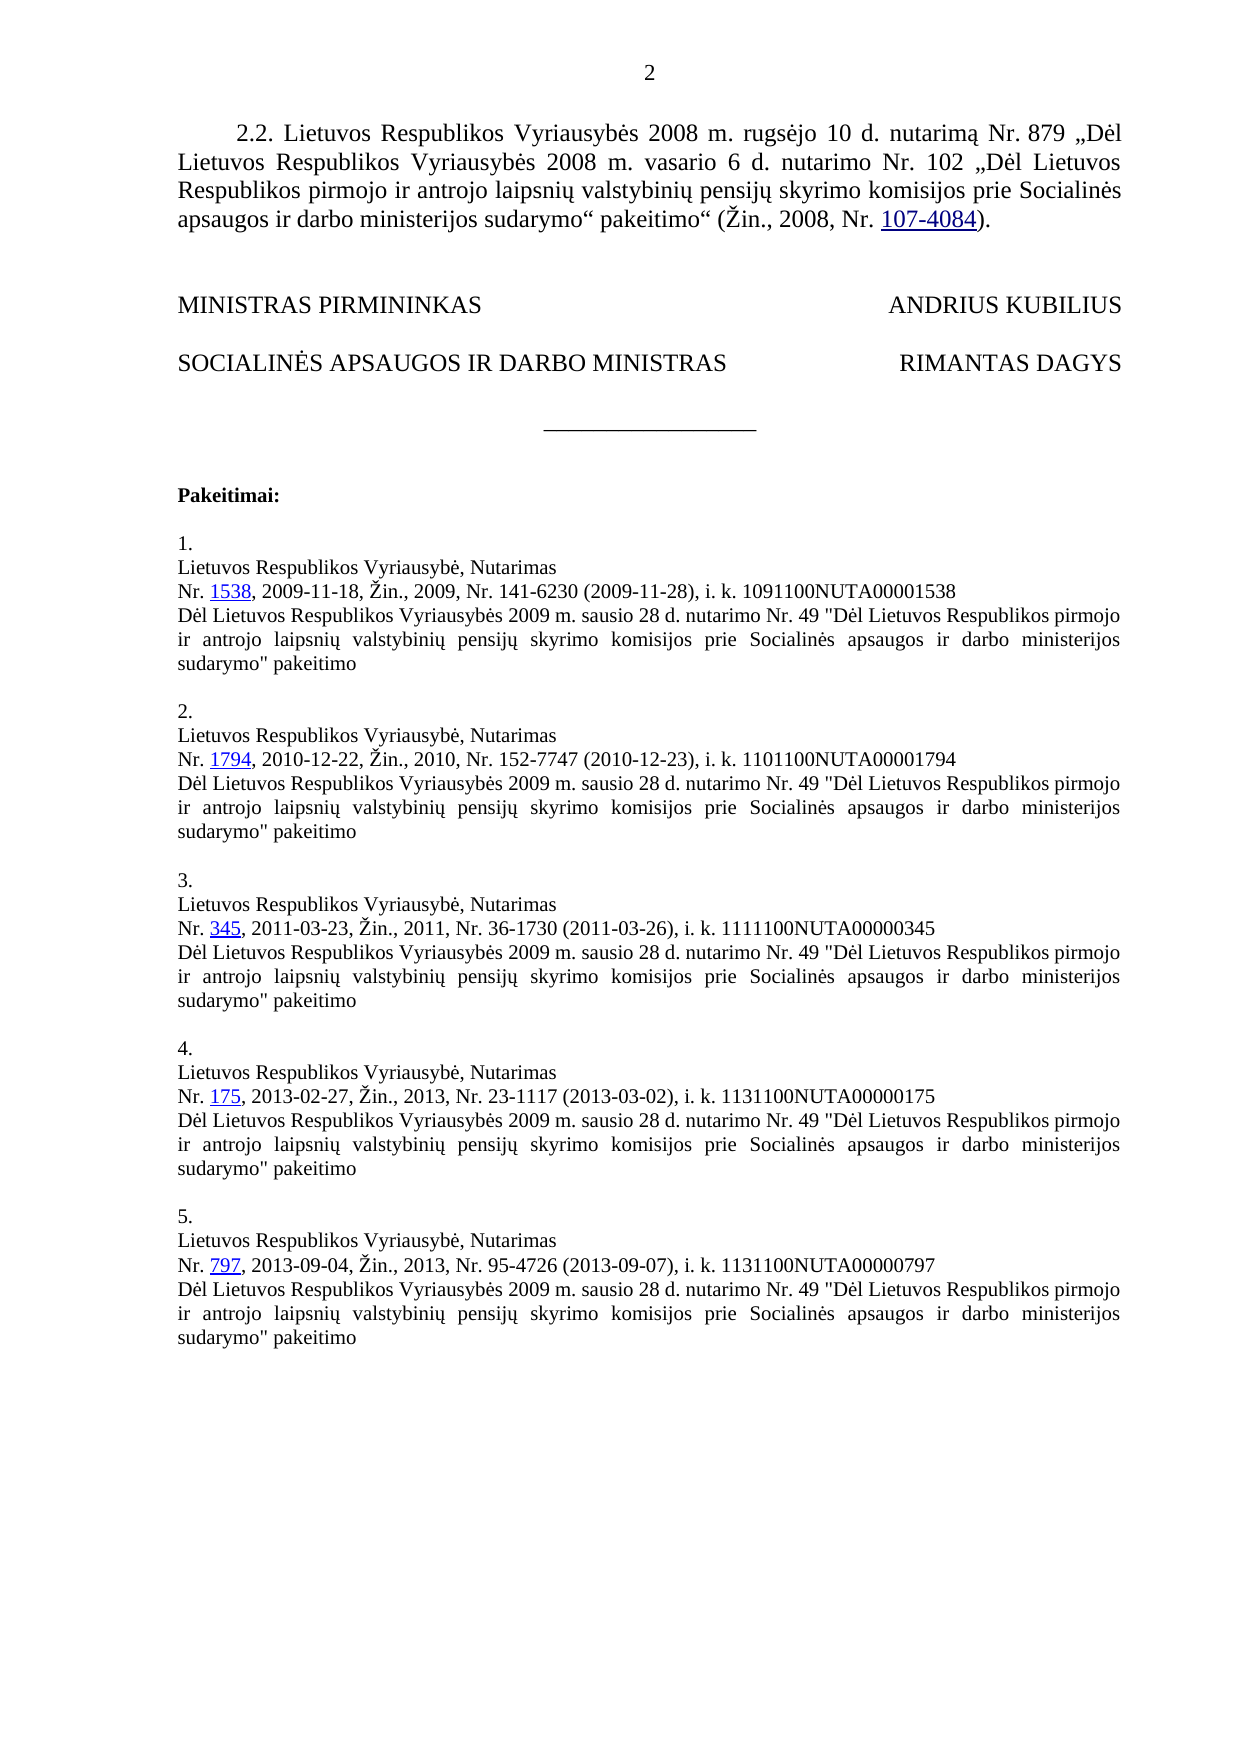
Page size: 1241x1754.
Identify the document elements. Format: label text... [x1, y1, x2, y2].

text _________________ [177, 406, 1122, 434]
text Dėl Lietuvos Respublikos Vyriausybės 2009 m. sausio 28 d. nutarimo Nr. 49 "Dėl Lietuvos Respublikos pirmojo ir antrojo laipsnių valstybinių pensijų skyrimo komisijos prie Socialinės apsaugos ir darbo ministerijos sudarymo" pakeitimo [177, 1277, 1122, 1349]
text 5. [177, 1204, 1122, 1228]
text Dėl Lietuvos Respublikos Vyriausybės 2009 m. sausio 28 d. nutarimo Nr. 49 "Dėl Lietuvos Respublikos pirmojo ir antrojo laipsnių valstybinių pensijų skyrimo komisijos prie Socialinės apsaugos ir darbo ministerijos sudarymo" pakeitimo [177, 1108, 1122, 1180]
text MINISTRAS PIRMININKAS ANDRIUS KUBILIUS [177, 291, 1122, 319]
text 4. [177, 1036, 1122, 1060]
text Lietuvos Respublikos Vyriausybė, Nutarimas [177, 1228, 1122, 1252]
text Pakeitimai: [177, 482, 1122, 507]
text 1. [177, 531, 1122, 555]
text Dėl Lietuvos Respublikos Vyriausybės 2009 m. sausio 28 d. nutarimo Nr. 49 "Dėl Lietuvos Respublikos pirmojo ir antrojo laipsnių valstybinių pensijų skyrimo komisijos prie Socialinės apsaugos ir darbo ministerijos sudarymo" pakeitimo [177, 603, 1122, 675]
text 2. [177, 699, 1122, 723]
text Dėl Lietuvos Respublikos Vyriausybės 2009 m. sausio 28 d. nutarimo Nr. 49 "Dėl Lietuvos Respublikos pirmojo ir antrojo laipsnių valstybinių pensijų skyrimo komisijos prie Socialinės apsaugos ir darbo ministerijos sudarymo" pakeitimo [177, 771, 1122, 843]
text Nr. 345, 2011-03-23, Žin., 2011, Nr. 36-1730 (2011-03-26), i. k. 1111100NUTA00000345 [177, 916, 1122, 940]
text Dėl Lietuvos Respublikos Vyriausybės 2009 m. sausio 28 d. nutarimo Nr. 49 "Dėl Lietuvos Respublikos pirmojo ir antrojo laipsnių valstybinių pensijų skyrimo komisijos prie Socialinės apsaugos ir darbo ministerijos sudarymo" pakeitimo [177, 940, 1122, 1012]
text Lietuvos Respublikos Vyriausybė, Nutarimas [177, 1060, 1122, 1084]
text Nr. 175, 2013-02-27, Žin., 2013, Nr. 23-1117 (2013-03-02), i. k. 1131100NUTA00000175 [177, 1084, 1122, 1108]
text Nr. 797, 2013-09-04, Žin., 2013, Nr. 95-4726 (2013-09-07), i. k. 1131100NUTA00000797 [177, 1252, 1122, 1277]
text 3. [177, 867, 1122, 892]
text SOCIALINĖS APSAUGOS IR DARBO MINISTRAS RIMANTAS DAGYS [177, 348, 1122, 377]
text 2.2. Lietuvos Respublikos Vyriausybės 2008 m. rugsėjo 10 d. nutarimą Nr. 879 „Dėl Lietuvos Respublikos Vyriausybės 2008 m. vasario 6 d. nutarimo Nr. 102 „Dėl Lietuvos Respublikos pirmojo ir antrojo laipsnių valstybinių pensijų skyrimo komisijos prie Socialinės apsaugos ir darbo ministerijos sudarymo“ pakeitimo“ (Žin., 2008, Nr. 107-4084). [177, 118, 1122, 233]
text Nr. 1538, 2009-11-18, Žin., 2009, Nr. 141-6230 (2009-11-28), i. k. 1091100NUTA00001538 [177, 579, 1122, 603]
text Nr. 1794, 2010-12-22, Žin., 2010, Nr. 152-7747 (2010-12-23), i. k. 1101100NUTA00001794 [177, 747, 1122, 771]
text Lietuvos Respublikos Vyriausybė, Nutarimas [177, 892, 1122, 916]
text Lietuvos Respublikos Vyriausybė, Nutarimas [177, 723, 1122, 747]
text Lietuvos Respublikos Vyriausybė, Nutarimas [177, 555, 1122, 579]
